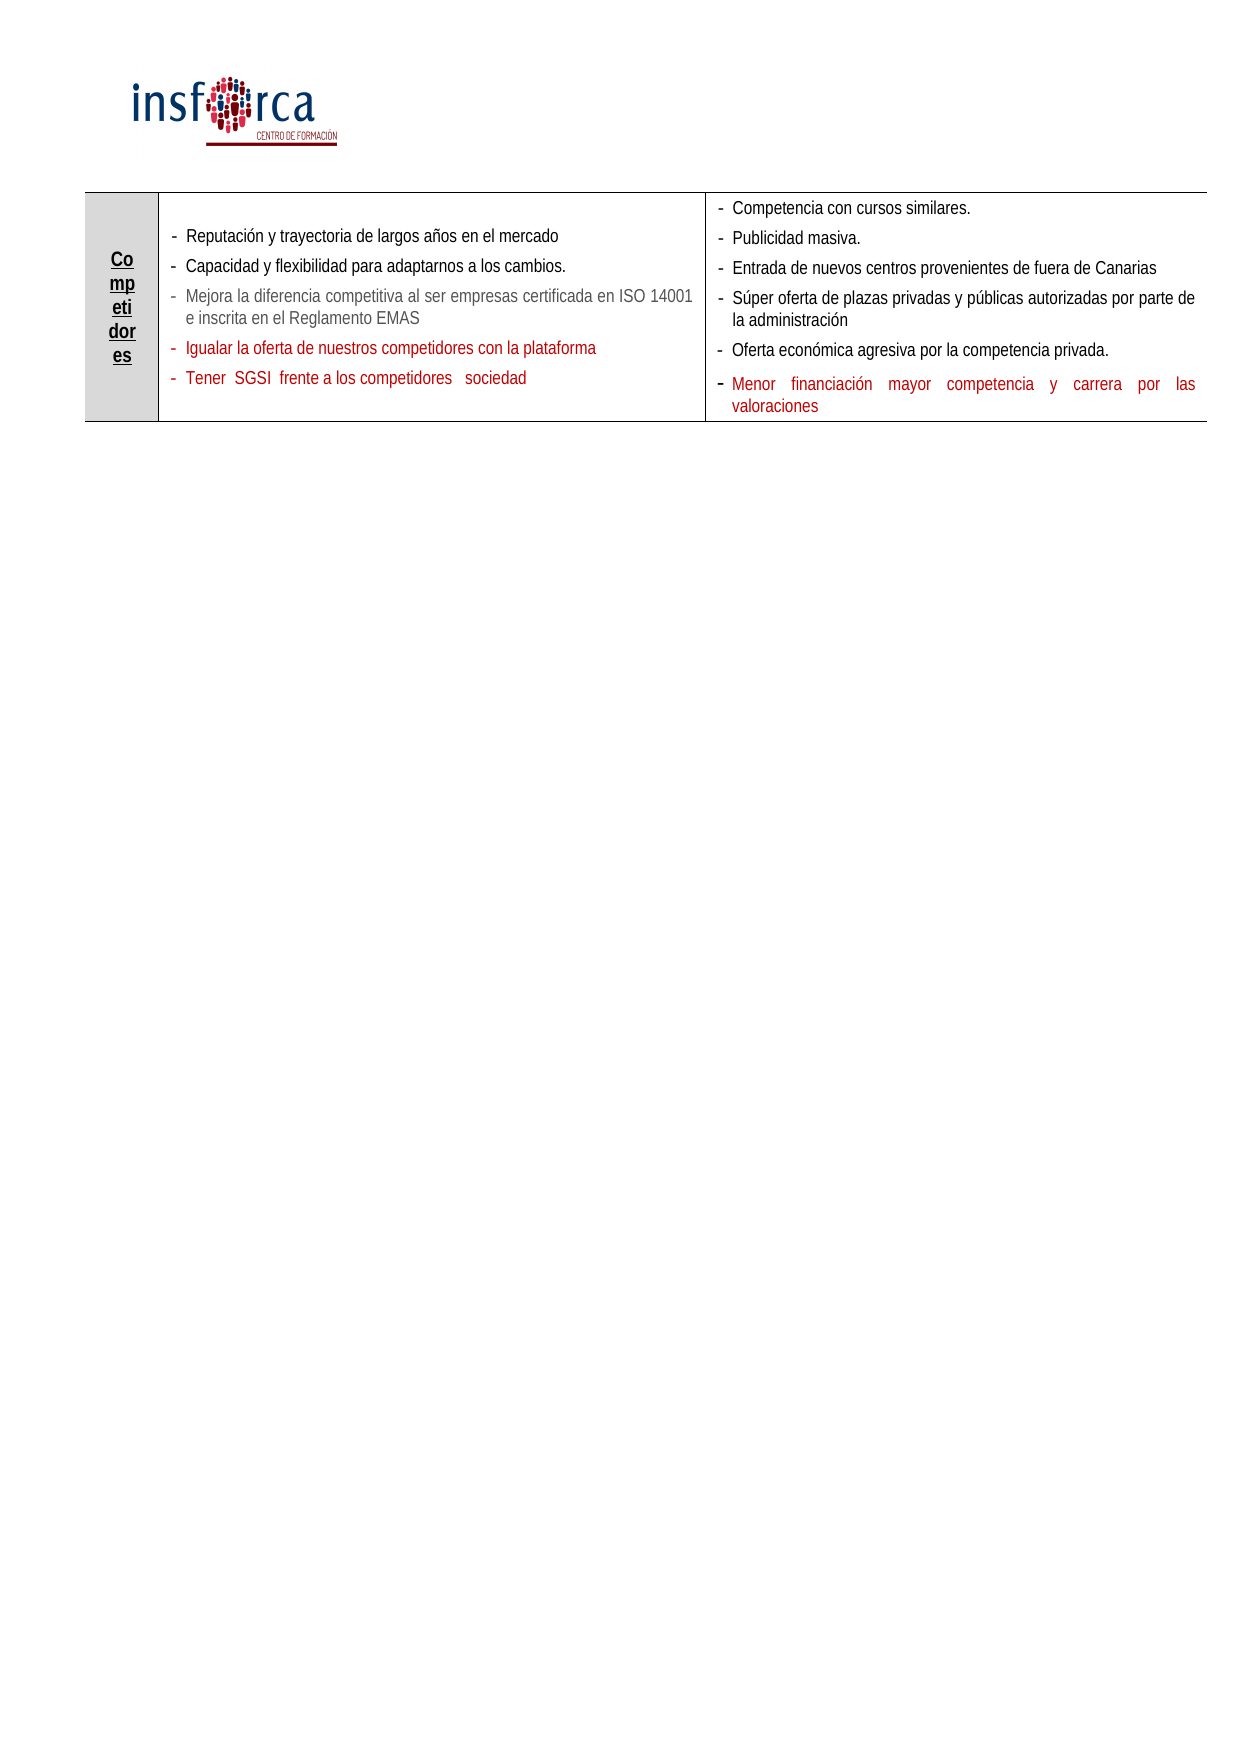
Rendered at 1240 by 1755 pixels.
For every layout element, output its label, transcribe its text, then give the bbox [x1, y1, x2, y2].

table_cell Competencia con cursos similares. Publicidad masiva. Entrada de nuevos centros provenientes de fuera de Canarias Súper oferta de plazas privadas y públicas autorizadas por parte de la administración Oferta económica agresiva por la competencia privada. Menor financiación mayor competencia y carrera por las valoraciones [706, 193, 1207, 421]
table_cell Reputación y trayectoria de largos años en el mercado Capacidad y flexibilidad para adaptarnos a los cambios. Mejora la diferencia competitiva al ser empresas certificada en ISO 14001 e inscrita en el Reglamento EMAS Igualar la oferta de nuestros competidores con la plataforma Tener SGSI frente a los competidores sociedad [159, 193, 705, 421]
table_cell Competidores [85, 193, 158, 421]
